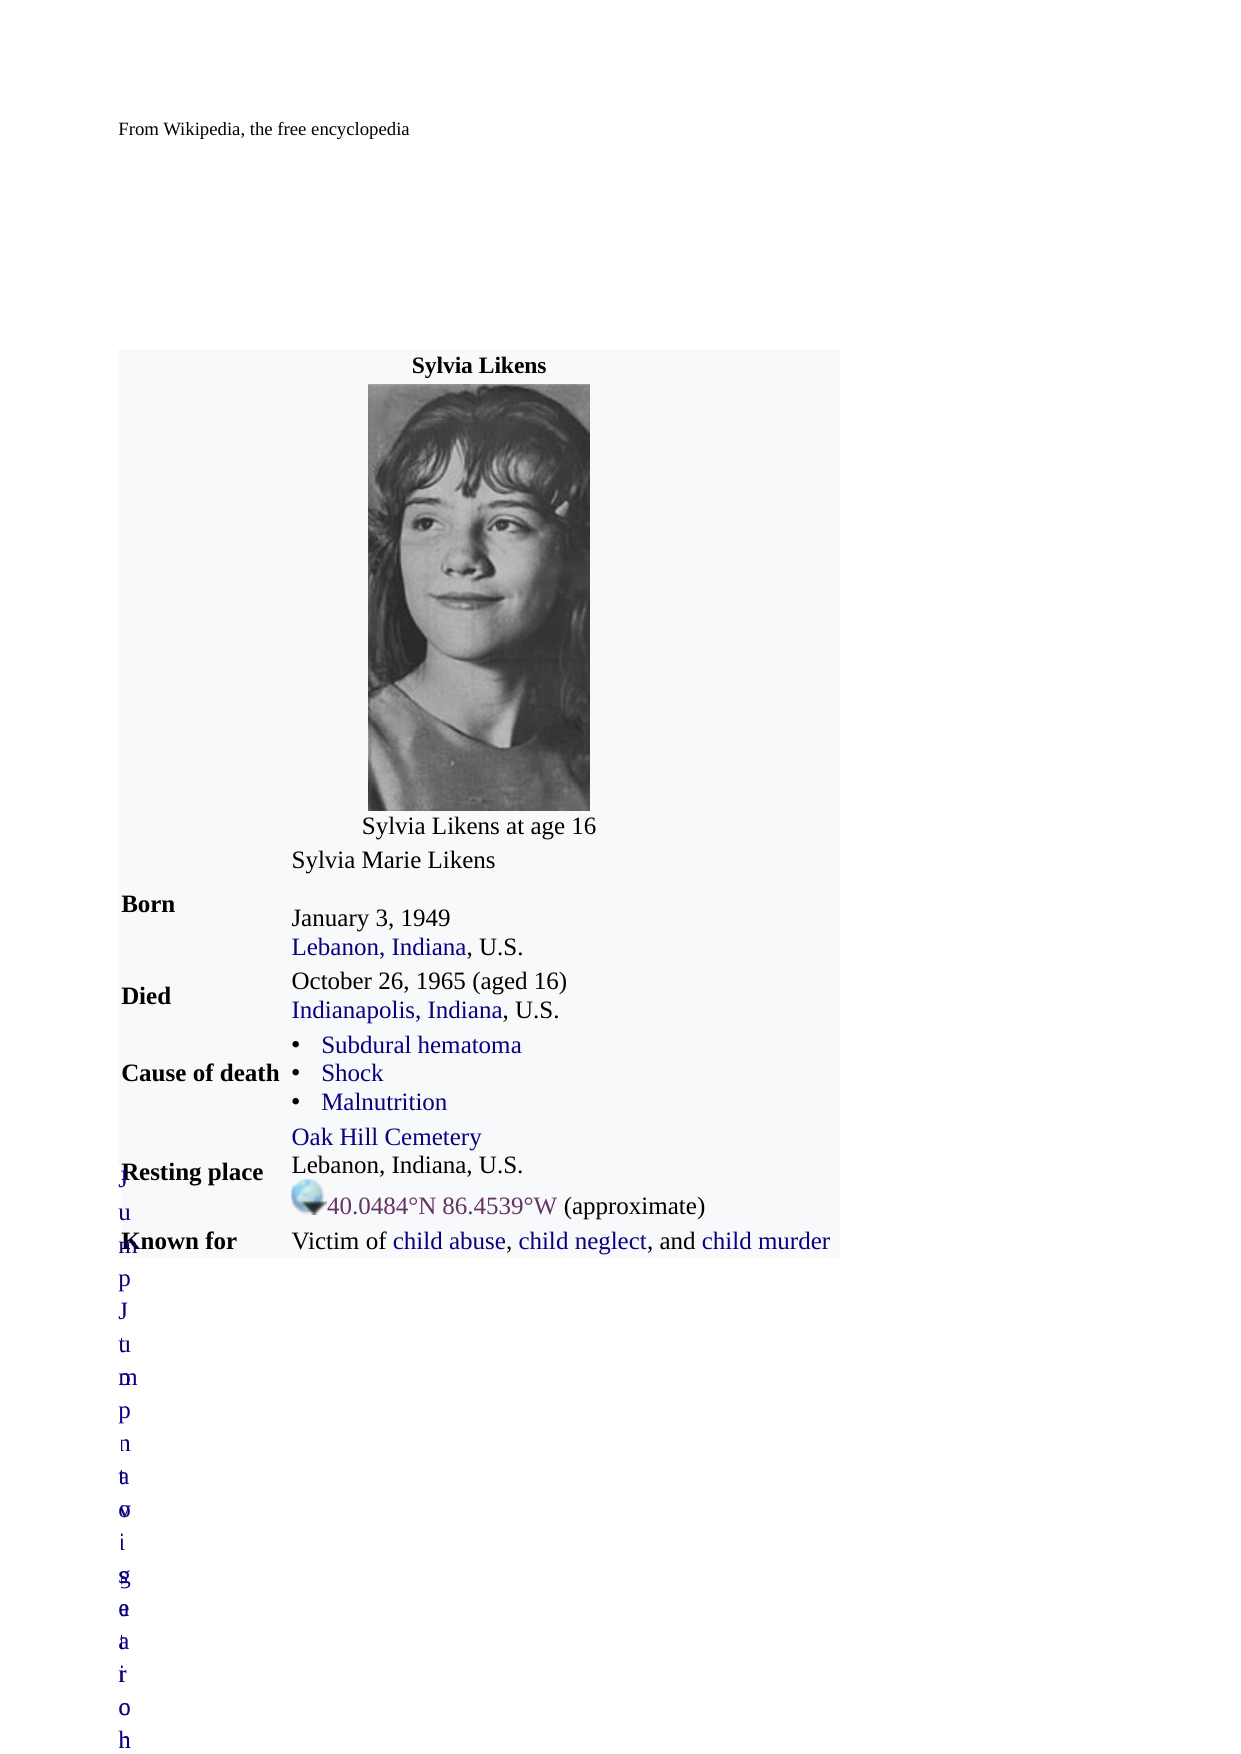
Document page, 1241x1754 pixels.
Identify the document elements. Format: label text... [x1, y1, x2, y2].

table_cell Subdural hematoma Shock Malnutrition [289, 1027, 840, 1119]
table_cell Victim of child abuse, child neglect, and child murder [289, 1223, 840, 1258]
picture [368, 384, 590, 811]
table_cell October 26, 1965 (aged 16) Indianapolis, Indiana, U.S. [289, 964, 840, 1027]
table_cell Resting place [118, 1119, 288, 1223]
table_cell Sylvia Marie Likens January 3, 1949 Lebanon, Indiana, U.S. [289, 843, 840, 963]
text From Wikipedia, the free encyclopedia [118, 118, 1122, 140]
table_cell Oak Hill Cemetery Lebanon, Indiana, U.S. 40.0484°N 86.4539°W (approximate) [289, 1119, 840, 1223]
picture [291, 1179, 327, 1215]
table_header Sylvia Likens [118, 349, 840, 382]
table_cell Born [118, 843, 288, 963]
table_cell Known for [121, 1223, 288, 1258]
table_cell Sylvia Likens at age 16 [118, 382, 840, 843]
table_cell Cause of death [118, 1027, 288, 1119]
table_cell Died [118, 964, 288, 1027]
